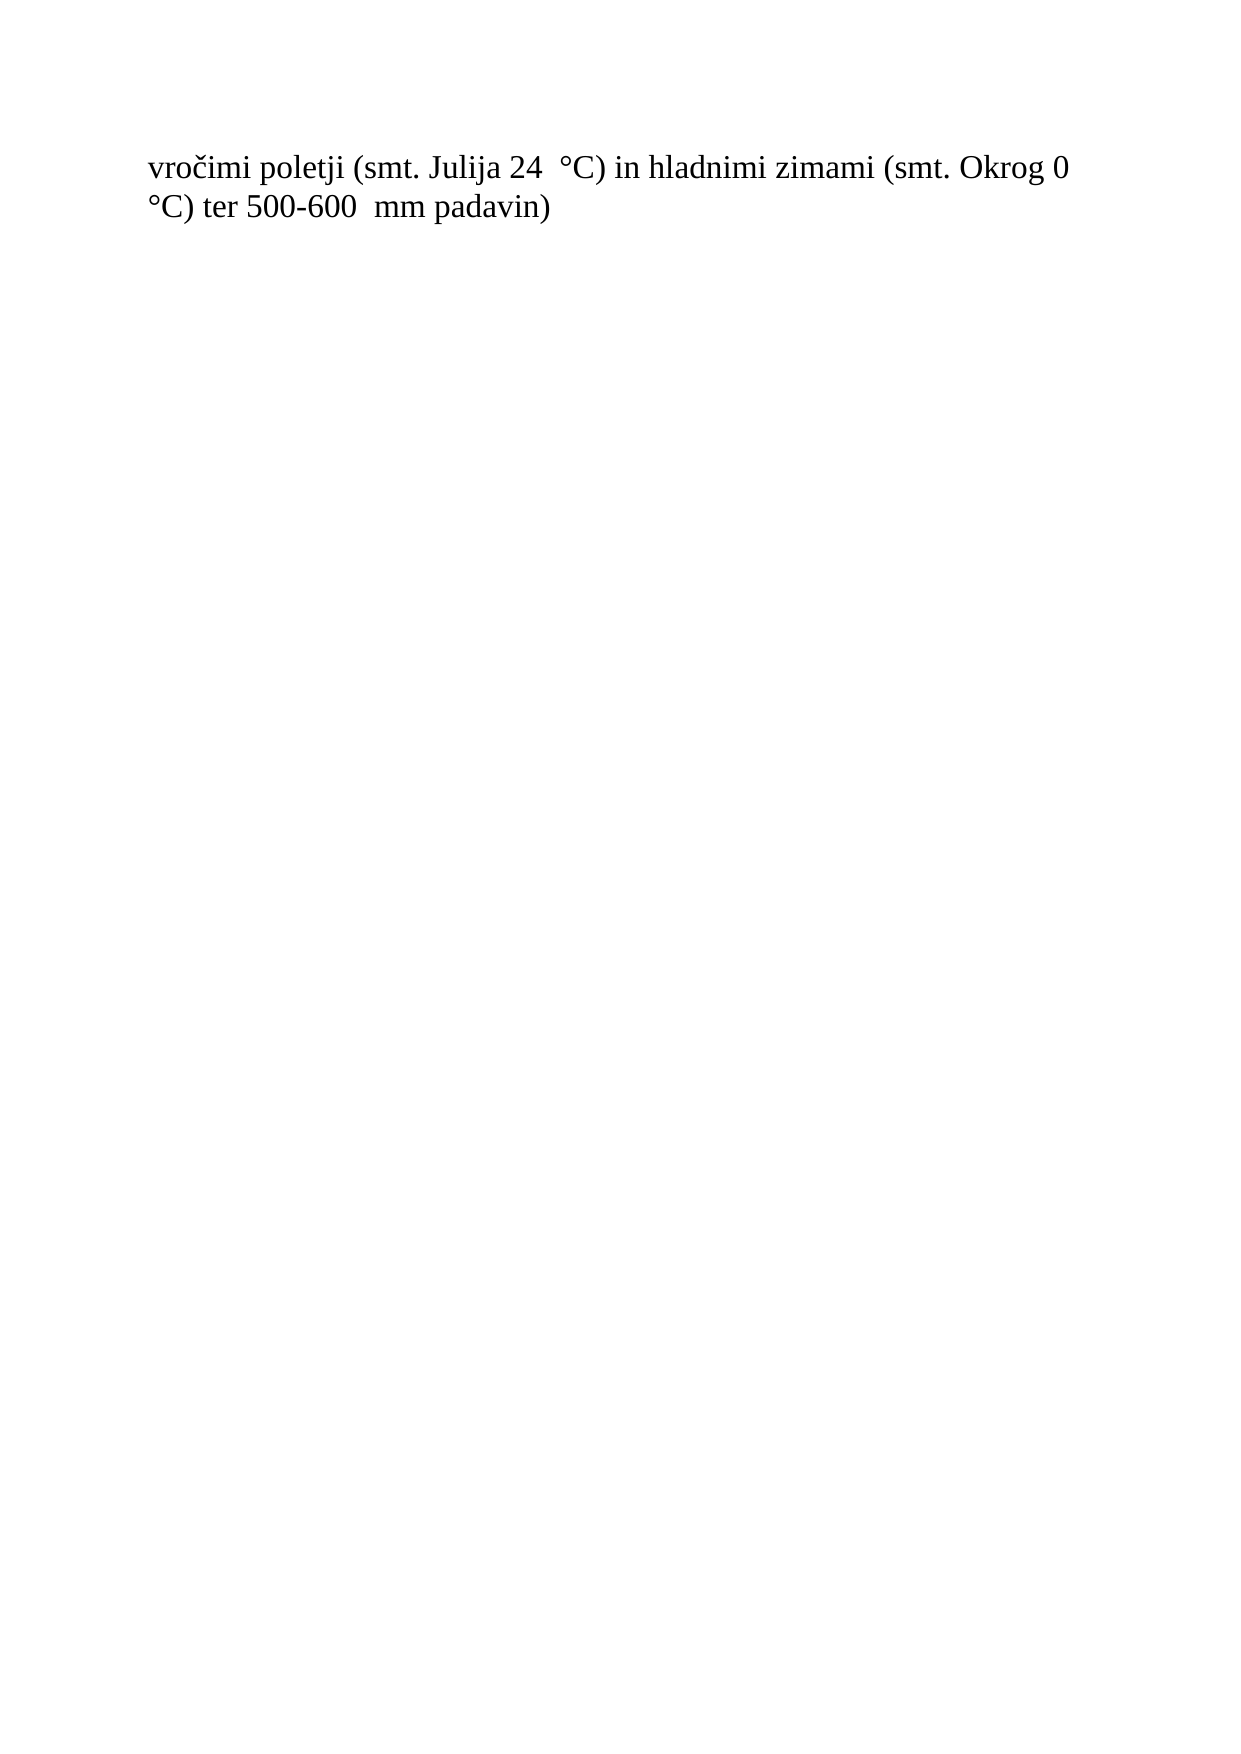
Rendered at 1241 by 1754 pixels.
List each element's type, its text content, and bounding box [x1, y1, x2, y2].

text vročimi poletji (smt. Julija 24 °C) in hladnimi zimami (smt. Okrog 0 °C) ter 500-600 mm padavin) [148, 148, 1092, 224]
